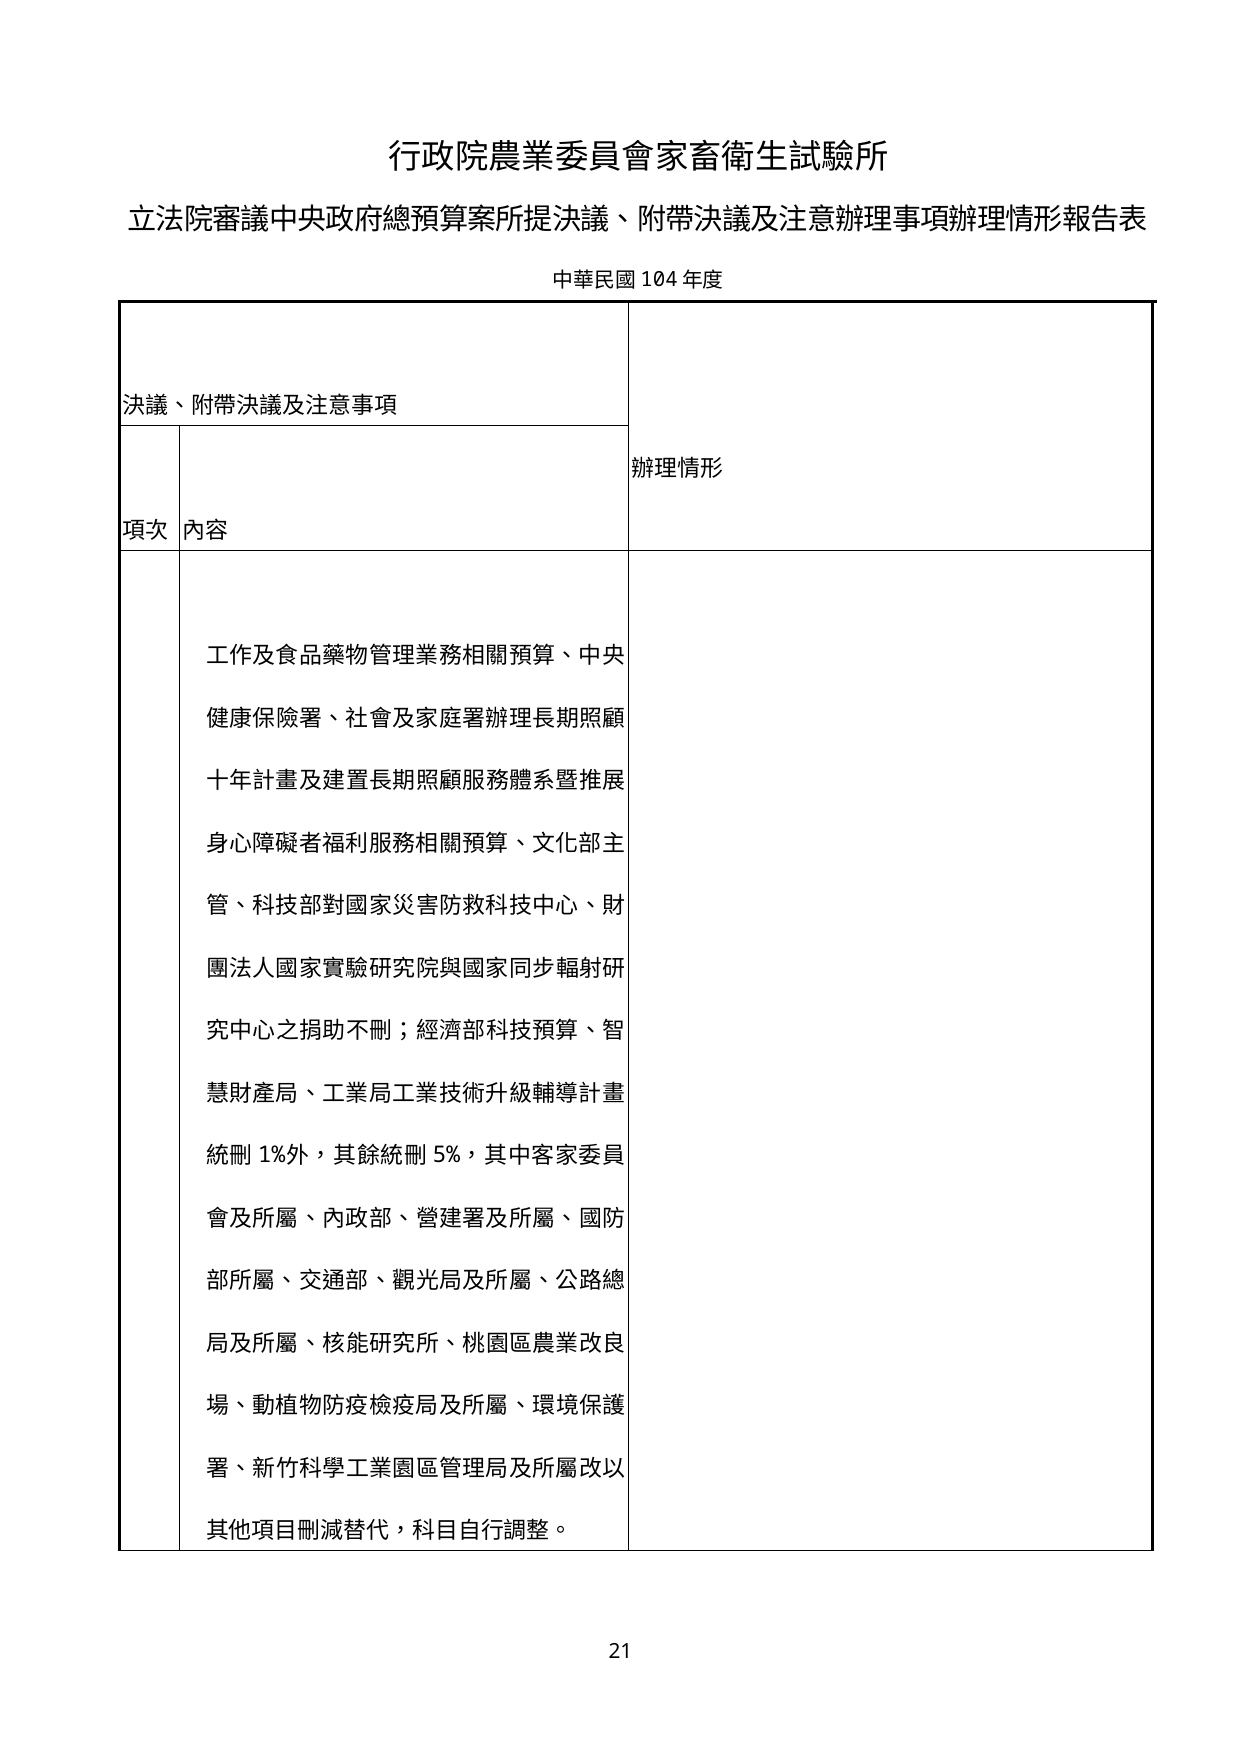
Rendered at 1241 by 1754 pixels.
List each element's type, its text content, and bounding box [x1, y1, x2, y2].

table_cell [121, 551, 179, 1550]
table_cell 工作及食品藥物管理業務相關預算、中央健康保險署、社會及家庭署辦理長期照顧十年計畫及建置長期照顧服務體系暨推展身心障礙者福利服務相關預算、文化部主管、科技部對國家災害防救科技中心、財團法人國家實驗研究院與國家同步輻射研究中心之捐助不刪；經濟部科技預算、智慧財產局、工業局工業技術升級輔導計畫統刪1%外，其餘統刪5%，其中客家委員會及所屬、內政部、營建署及所屬、國防部所屬、交通部、觀光局及所屬、公路總局及所屬、核能研究所、桃園區農業改良場、動植物防疫檢疫局及所屬、環境保護署、新竹科學工業園區管理局及所屬改以其他項目刪減替代，科目自行調整。 [180, 551, 628, 1550]
table_cell [629, 551, 1151, 1550]
table_cell 內容 [180, 426, 628, 550]
table_cell 項次 [121, 426, 179, 550]
table_cell 立法院審議中央政府總預算案所提決議、附帶決議及注意辦理事項辦理情形報告表 [119, 175, 1157, 237]
table_cell 中華民國104年度 [119, 237, 1157, 300]
table_header 行政院農業委員會家畜衛生試驗所 [119, 112, 1157, 175]
table_cell 決議、附帶決議及注意事項 [121, 303, 628, 425]
table_cell 辦理情形 [629, 303, 1151, 550]
